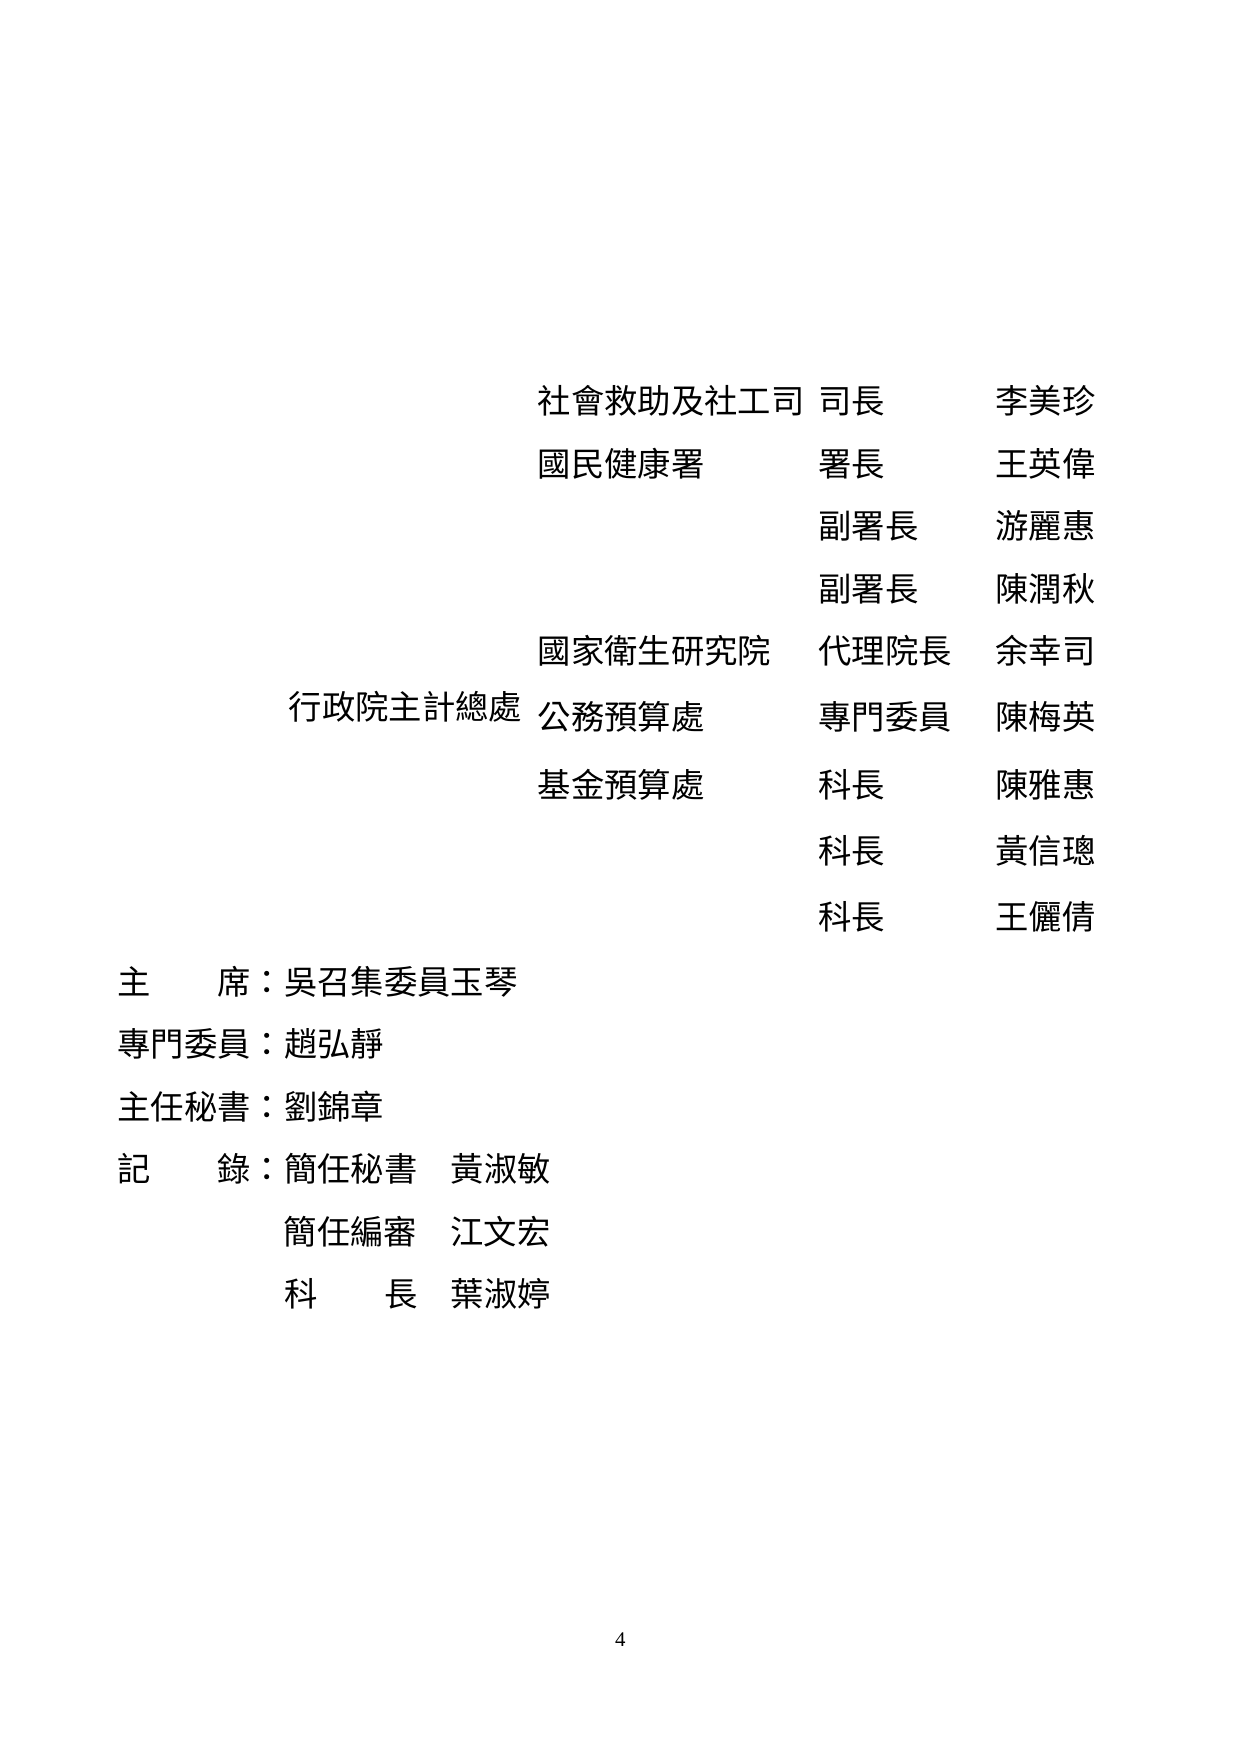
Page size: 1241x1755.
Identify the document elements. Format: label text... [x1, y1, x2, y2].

table_cell [286, 739, 534, 806]
table_cell [118, 608, 286, 670]
table_cell [286, 608, 534, 670]
table_cell [286, 483, 534, 545]
table_cell 黃信璁 [992, 806, 1125, 872]
table_cell 公務預算處 [535, 670, 815, 739]
table_cell 陳雅惠 [992, 739, 1125, 806]
table_cell 專門委員 [815, 670, 992, 739]
table_cell [535, 872, 815, 938]
table_cell [118, 545, 286, 608]
table_cell 科長 [815, 739, 992, 806]
table_cell 科長 [815, 806, 992, 872]
text 主任秘書：劉錦章 [117, 1063, 1122, 1126]
text 簡任編審 江文宏 [117, 1188, 1122, 1251]
table_cell [118, 358, 286, 420]
table_cell 行政院主計總處 [286, 670, 534, 739]
table_cell 署長 [815, 420, 992, 483]
table_cell [118, 420, 286, 483]
table_cell [118, 483, 286, 545]
table_cell [535, 545, 815, 608]
table_cell [535, 806, 815, 872]
table_cell 游麗惠 [992, 483, 1125, 545]
table_cell [118, 739, 286, 806]
text 科 長 葉淑婷 [117, 1251, 1122, 1313]
table_cell [535, 483, 815, 545]
text 主 席：吳召集委員玉琴 [117, 938, 1182, 1001]
table_cell 陳潤秋 [992, 545, 1125, 608]
table_cell 李美珍 [992, 358, 1125, 420]
table_cell 代理院長 [815, 608, 992, 670]
table_cell 社會救助及社工司 [535, 358, 815, 420]
table_cell [118, 806, 286, 872]
text 記 錄：簡任秘書 黃淑敏 [117, 1126, 1122, 1188]
table_cell 國民健康署 [535, 420, 815, 483]
table_cell 副署長 [815, 545, 992, 608]
table_cell [286, 358, 534, 420]
table_cell [286, 872, 534, 938]
text 專門委員：趙弘靜 [117, 1001, 1122, 1063]
table_cell 國家衛生研究院 [535, 608, 815, 670]
table_cell 科長 [815, 872, 992, 938]
table_cell [286, 420, 534, 483]
table_cell 余幸司 [992, 608, 1125, 670]
table_cell 陳梅英 [992, 670, 1125, 739]
table_cell 王儷倩 [992, 872, 1125, 938]
table_cell 王英偉 [992, 420, 1125, 483]
table_cell [118, 872, 286, 938]
table_cell 基金預算處 [535, 739, 815, 806]
table_cell [286, 545, 534, 608]
table_cell [286, 806, 534, 872]
table_cell 司長 [815, 358, 992, 420]
table_cell [118, 670, 286, 739]
table_cell 副署長 [815, 483, 992, 545]
